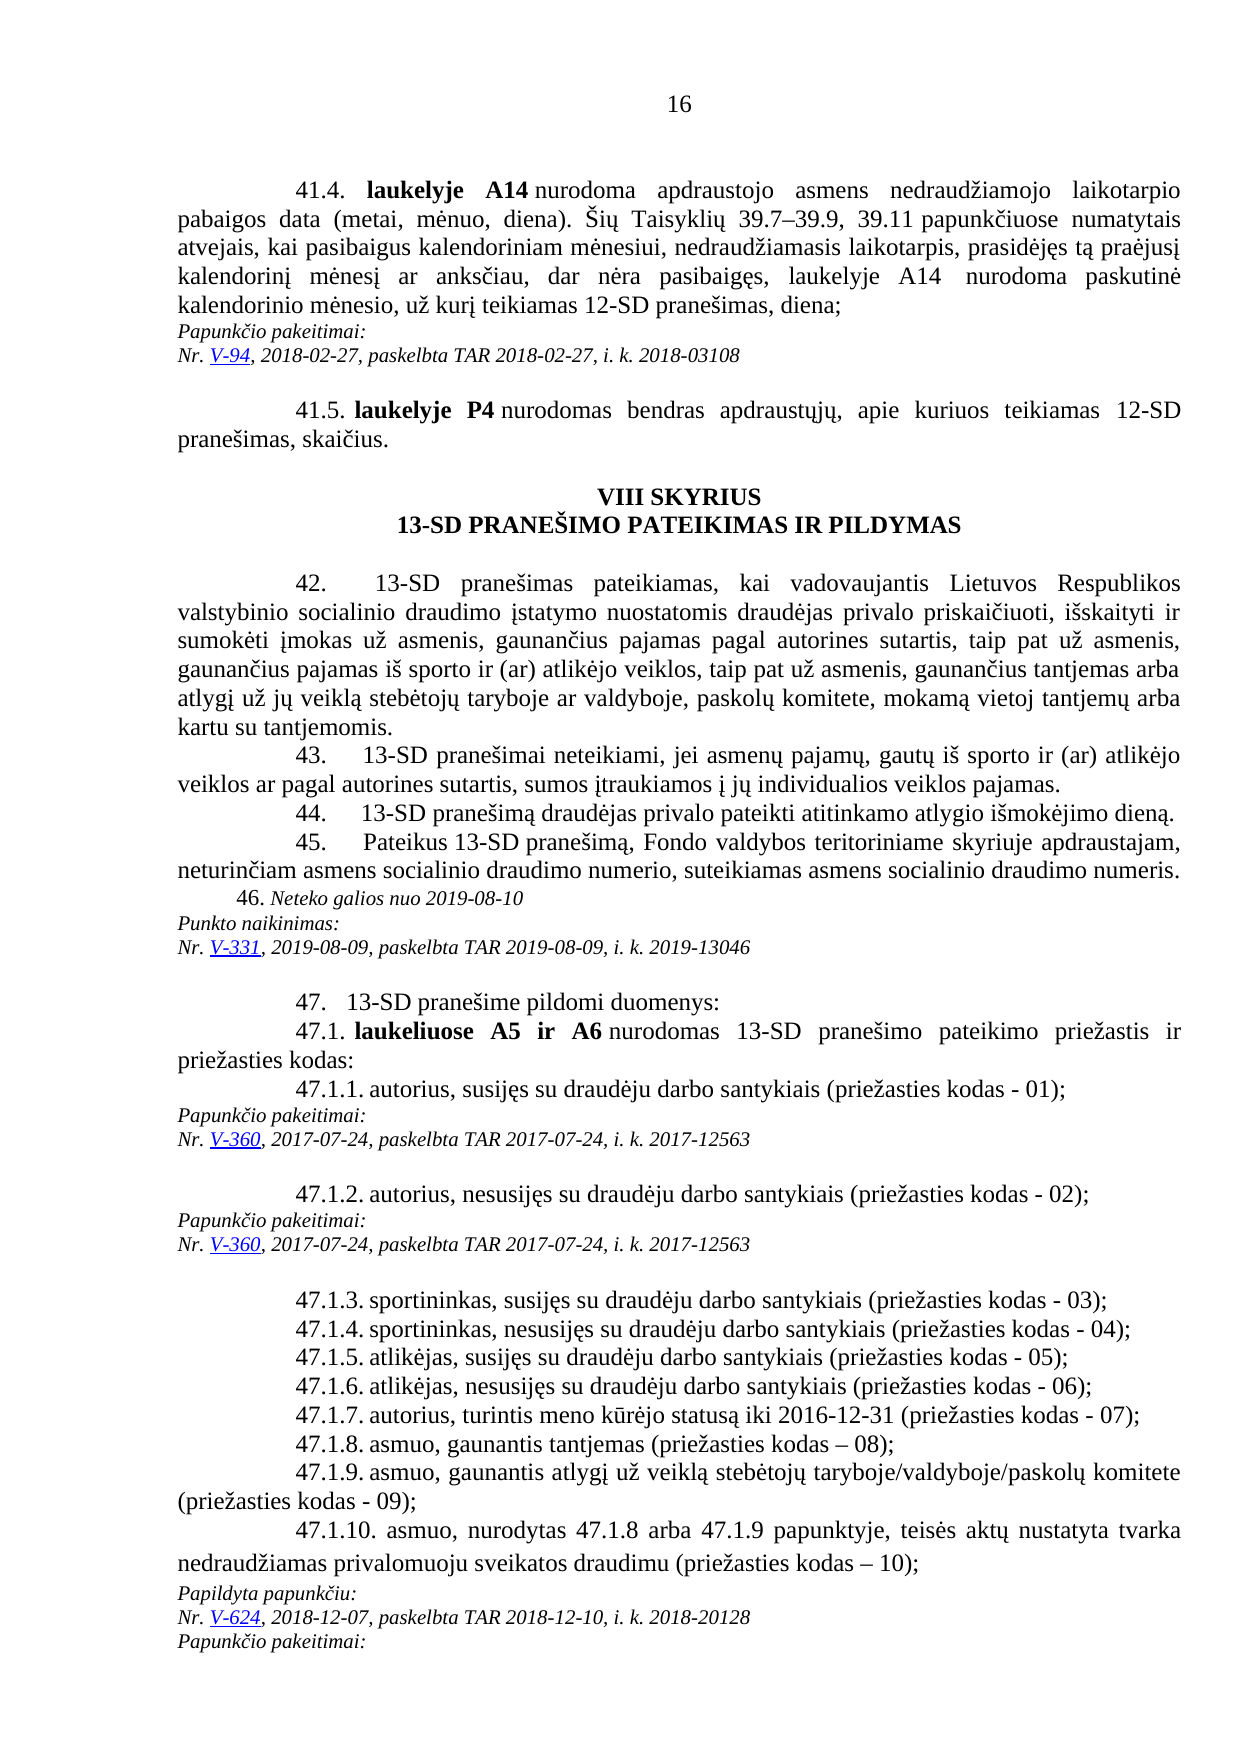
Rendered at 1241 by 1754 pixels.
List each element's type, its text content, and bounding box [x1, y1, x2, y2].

text Nr. V-624, 2018-12-07, paskelbta TAR 2018-12-10, i. k. 2018-20128 [177, 1605, 1181, 1629]
text 47.1.1. autorius, susijęs su draudėju darbo santykiais (priežasties kodas - 01); [177, 1074, 1181, 1102]
text 41.5. laukelyje P4 nurodomas bendras apdraustųjų, apie kuriuos teikiamas 12-SD pranešimas, skaičius. [177, 396, 1181, 453]
text Punkto naikinimas: [177, 911, 1181, 935]
text 41.4. laukelyje A14 nurodoma apdraustojo asmens nedraudžiamojo laikotarpio pabaigos data (metai, mėnuo, diena). Šių Taisyklių 39.7–39.9, 39.11 papunkčiuose numatytais atvejais, kai pasibaigus kalendoriniam mėnesiui, nedraudžiamasis laikotarpis, prasidėjęs tą praėjusį kalendorinį mėnesį ar anksčiau, dar nėra pasibaigęs, laukelyje A14 nurodoma paskutinė kalendorinio mėnesio, už kurį teikiamas 12-SD pranešimas, diena; [177, 175, 1181, 319]
text 44. 13-SD pranešimą draudėjas privalo pateikti atitinkamo atlygio išmokėjimo dieną. [177, 798, 1181, 827]
text 47. 13-SD pranešime pildomi duomenys: [177, 987, 1181, 1016]
text 45. Pateikus 13-SD pranešimą, Fondo valdybos teritoriniame skyriuje apdraustajam, neturinčiam asmens socialinio draudimo numerio, suteikiamas asmens socialinio draudimo numeris. [177, 827, 1181, 884]
text 47.1.5. atlikėjas, susijęs su draudėju darbo santykiais (priežasties kodas - 05); [177, 1342, 1181, 1371]
text 47.1.3. sportininkas, susijęs su draudėju darbo santykiais (priežasties kodas - 03); [177, 1285, 1181, 1314]
text Nr. V-360, 2017-07-24, paskelbta TAR 2017-07-24, i. k. 2017-12563 [177, 1232, 1181, 1256]
text VIII SKYRIUS [177, 482, 1181, 511]
text 47.1.7. autorius, turintis meno kūrėjo statusą iki 2016-12-31 (priežasties kodas - 07); [177, 1400, 1181, 1429]
text 47.1. laukeliuose A5 ir A6 nurodomas 13-SD pranešimo pateikimo priežastis ir priežasties kodas: [177, 1016, 1181, 1074]
text 47.1.2. autorius, nesusijęs su draudėju darbo santykiais (priežasties kodas - 02); [177, 1179, 1181, 1208]
text Papunkčio pakeitimai: [177, 1629, 1181, 1653]
text 47.1.4. sportininkas, nesusijęs su draudėju darbo santykiais (priežasties kodas - 04); [177, 1314, 1181, 1342]
text 42. 13-SD pranešimas pateikiamas, kai vadovaujantis Lietuvos Respublikos valstybinio socialinio draudimo įstatymo nuostatomis draudėjas privalo priskaičiuoti, išskaityti ir sumokėti įmokas už asmenis, gaunančius pajamas pagal autorines sutartis, taip pat už asmenis, gaunančius pajamas iš sporto ir (ar) atlikėjo veiklos, taip pat už asmenis, gaunančius tantjemas arba atlygį už jų veiklą stebėtojų taryboje ar valdyboje, paskolų komitete, mokamą vietoj tantjemų arba kartu su tantjemomis. [177, 568, 1181, 741]
text Nr. V-331, 2019-08-09, paskelbta TAR 2019-08-09, i. k. 2019-13046 [177, 935, 1181, 959]
text Papunkčio pakeitimai: [177, 1208, 1181, 1232]
text 47.1.10. asmuo, nurodytas 47.1.8 arba 47.1.9 papunktyje, teisės aktų nustatyta tvarka nedraudžiamas privalomuoju sveikatos draudimu (priežasties kodas – 10); [177, 1515, 1181, 1577]
text 47.1.6. atlikėjas, nesusijęs su draudėju darbo santykiais (priežasties kodas - 06); [177, 1371, 1181, 1400]
text 47.1.9. asmuo, gaunantis atlygį už veiklą stebėtojų taryboje/valdyboje/paskolų komitete (priežasties kodas - 09); [177, 1457, 1181, 1515]
text 46. Neteko galios nuo 2019-08-10 [177, 884, 1181, 911]
text Nr. V-94, 2018-02-27, paskelbta TAR 2018-02-27, i. k. 2018-03108 [177, 343, 1181, 367]
text Papunkčio pakeitimai: [177, 1102, 1181, 1127]
text Papildyta papunkčiu: [177, 1581, 1181, 1605]
text 13-SD PRANEŠIMO PATEIKIMAS IR PILDYMAS [177, 511, 1181, 539]
text 43. 13-SD pranešimai neteikiami, jei asmenų pajamų, gautų iš sporto ir (ar) atlikėjo veiklos ar pagal autorines sutartis, sumos įtraukiamos į jų individualios veiklos pajamas. [177, 741, 1181, 798]
text 47.1.8. asmuo, gaunantis tantjemas (priežasties kodas – 08); [177, 1429, 1181, 1457]
text Nr. V-360, 2017-07-24, paskelbta TAR 2017-07-24, i. k. 2017-12563 [177, 1127, 1181, 1151]
text Papunkčio pakeitimai: [177, 319, 1181, 343]
